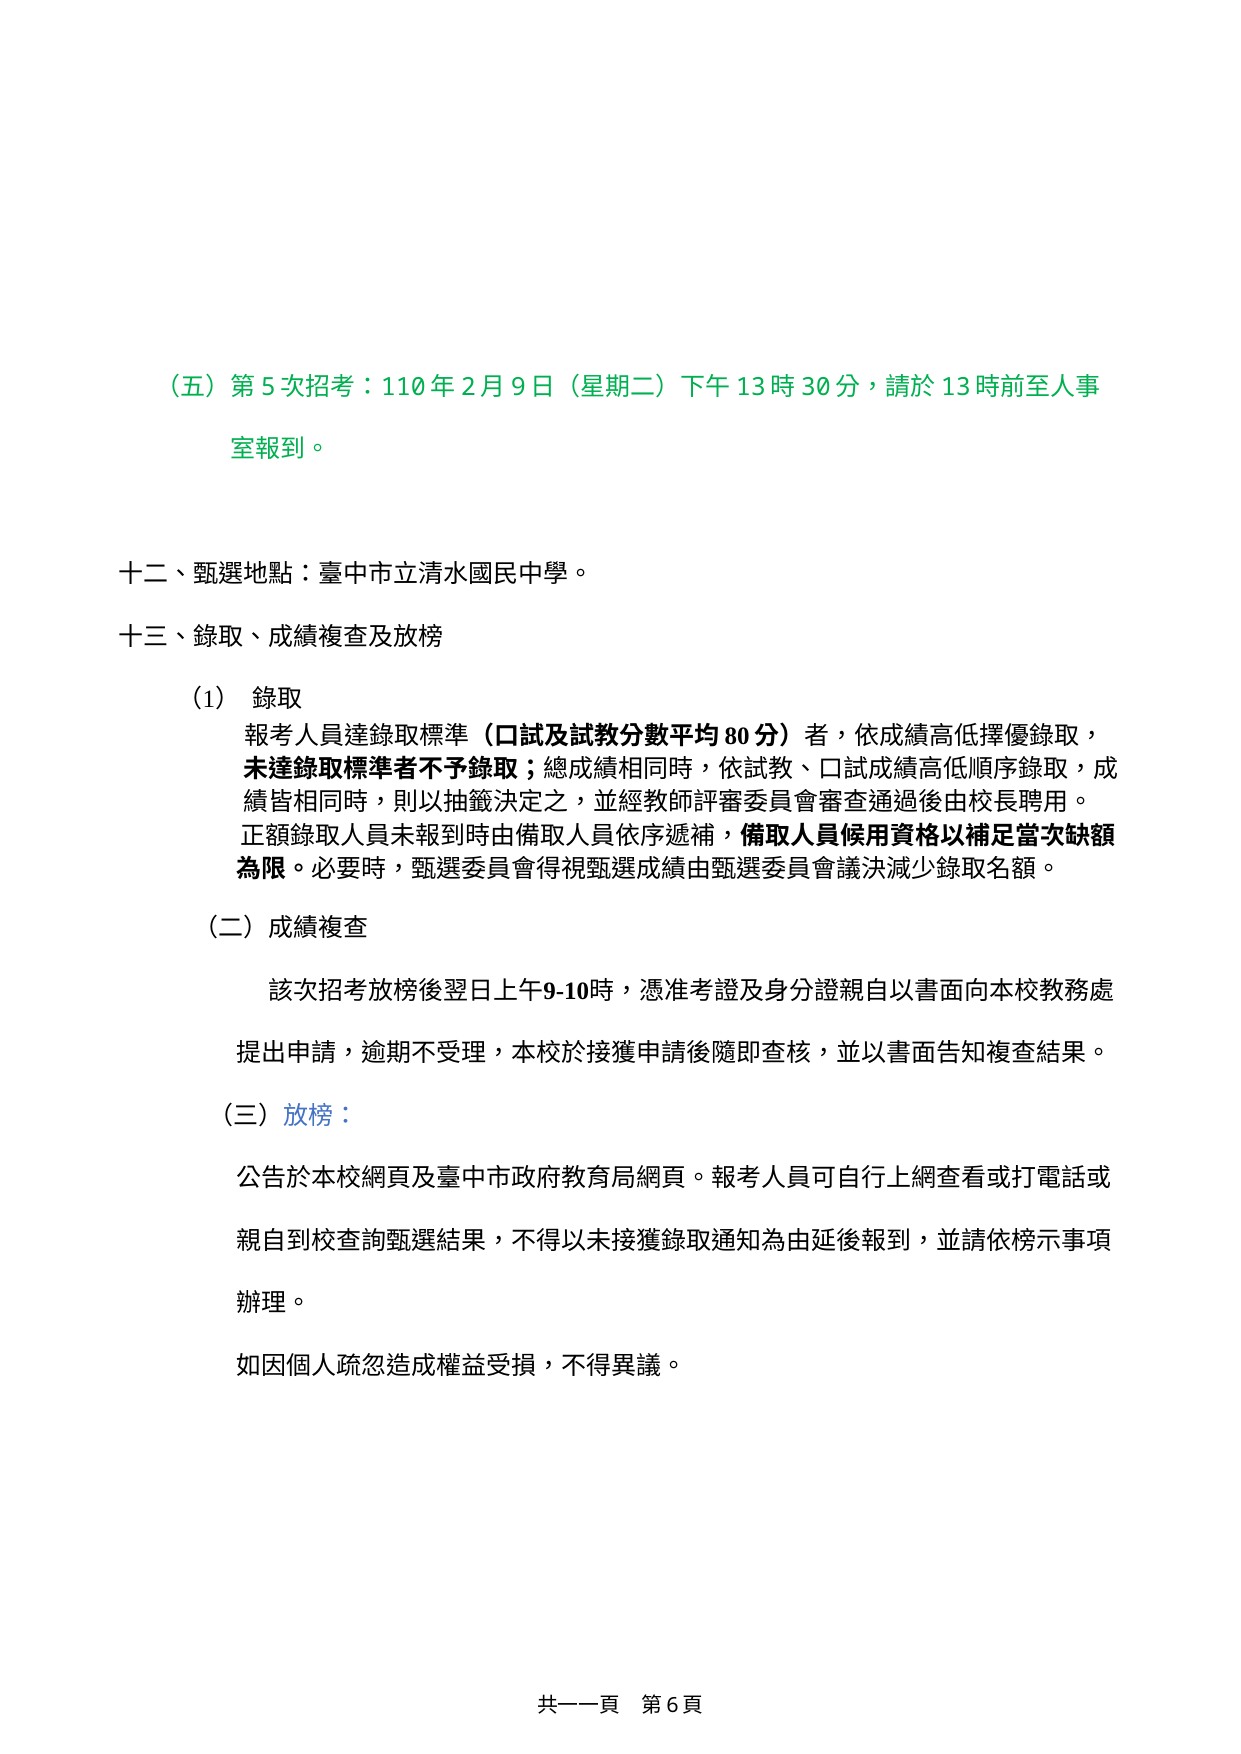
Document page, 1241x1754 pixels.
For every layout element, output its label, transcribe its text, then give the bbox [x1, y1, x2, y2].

text 十二、甄選地點：臺中市立清水國民中學。 [118, 530, 1122, 592]
text （二）成績複查 [118, 884, 1122, 947]
text 公告於本校網頁及臺中市政府教育局網頁。報考人員可自行上網查看或打電話或親自到校查詢甄選結果，不得以未接獲錄取通知為由延後報到，並請依榜示事項辦理。 [236, 1134, 1122, 1322]
text 正額錄取人員未報到時由備取人員依序遞補，備取人員候用資格以補足當次缺額為限。必要時，甄選委員會得視甄選成績由甄選委員會議決減少錄取名額。 [177, 817, 1122, 884]
text 如因個人疏忽造成權益受損，不得異議。 [236, 1322, 1122, 1384]
list 錄取 [177, 655, 1122, 717]
text 十三、錄取、成績複查及放榜 [118, 592, 1122, 655]
text 報考人員達錄取標準（口試及試教分數平均80分）者，依成績高低擇優錄取，未達錄取標準者不予錄取；總成績相同時，依試教、口試成績高低順序錄取，成績皆相同時，則以抽籤決定之，並經教師評審委員會審查通過後由校長聘用。 [207, 717, 1122, 817]
text 該次招考放榜後翌日上午9-10時，憑准考證及身分證親自以書面向本校教務處提出申請，逾期不受理，本校於接獲申請後隨即查核，並以書面告知複查結果。 [118, 947, 1122, 1072]
text （五）第5次招考：110年2月9日（星期二）下午13時30分，請於13時前至人事室報到。 [156, 342, 1122, 467]
text （三）放榜： [118, 1072, 1122, 1134]
